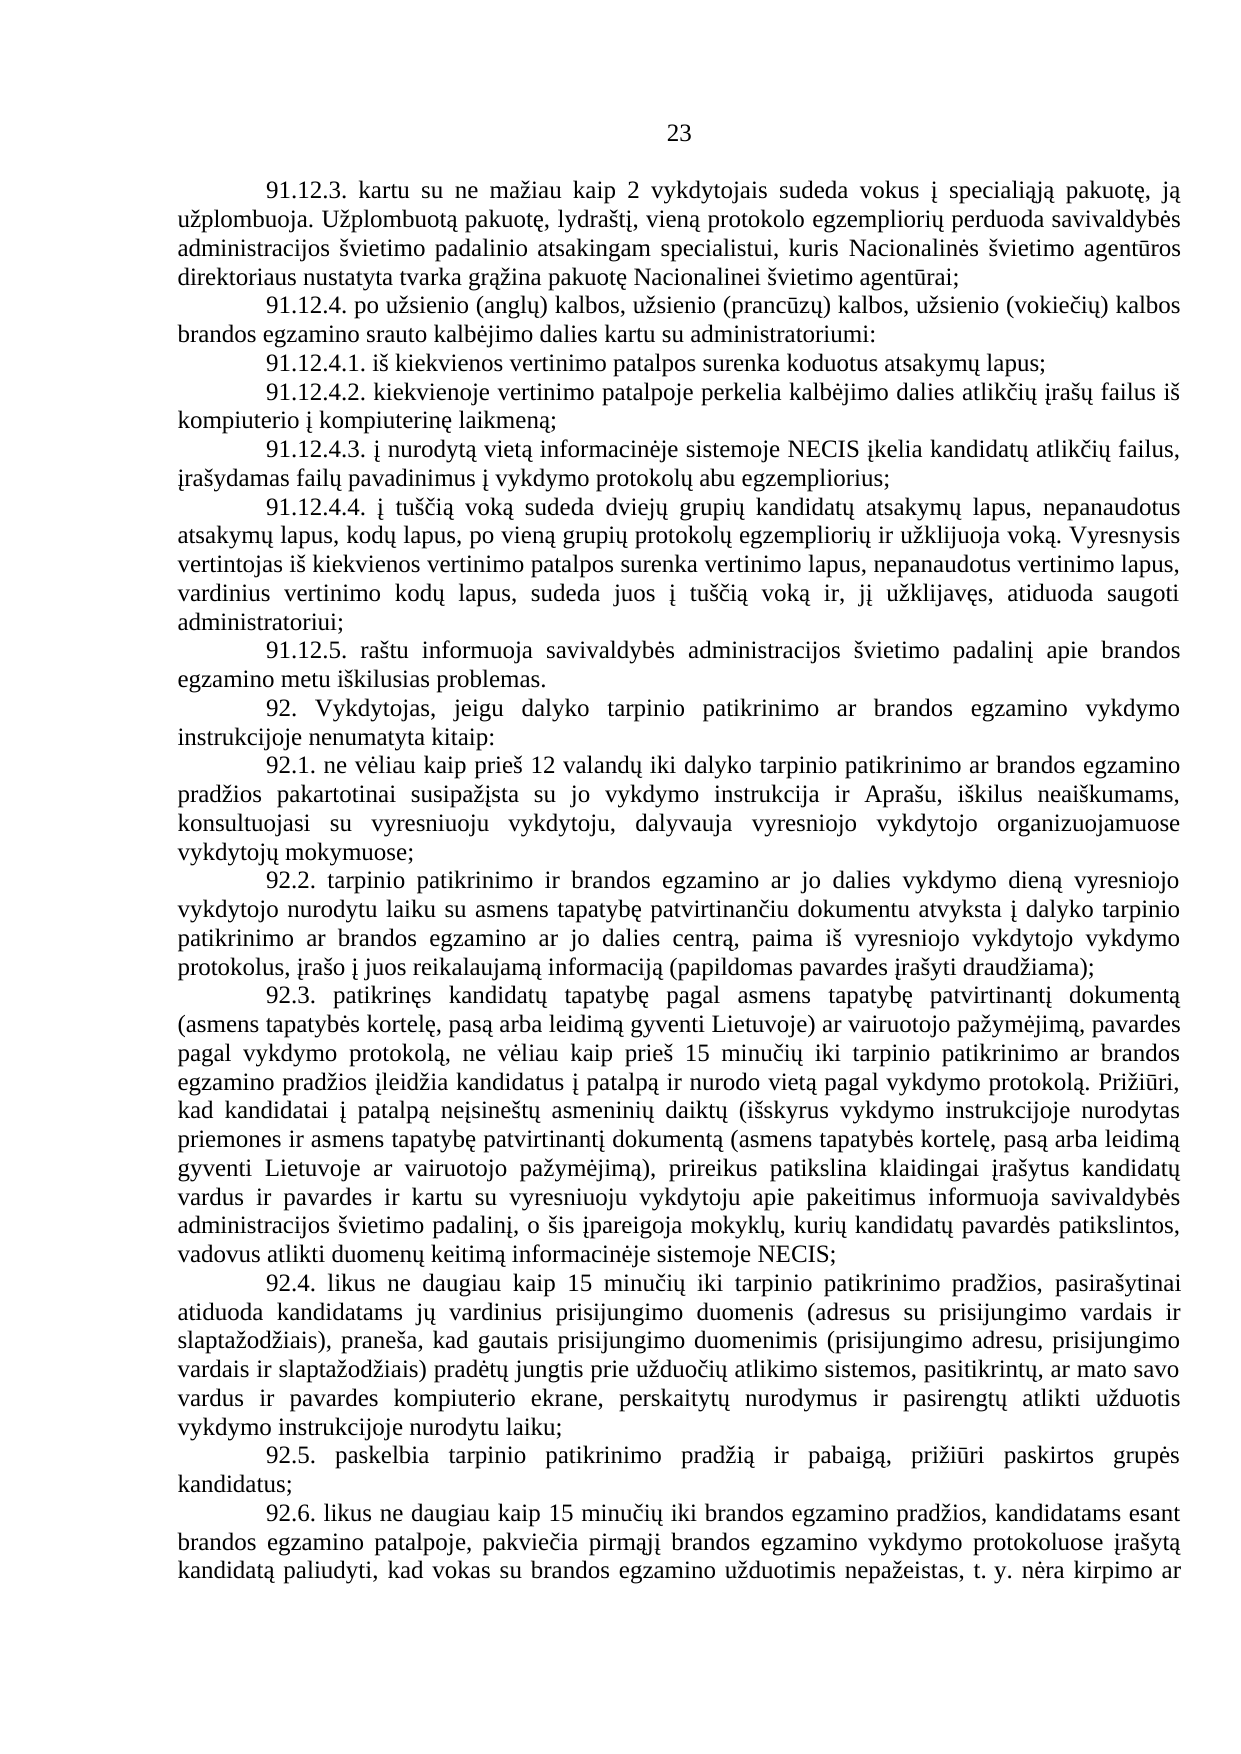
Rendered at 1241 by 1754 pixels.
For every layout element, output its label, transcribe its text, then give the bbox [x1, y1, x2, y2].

text 92.5. paskelbia tarpinio patikrinimo pradžią ir pabaigą, prižiūri paskirtos grupės kandidatus; [177, 1441, 1181, 1498]
text 91.12.4.4. į tuščią voką sudeda dviejų grupių kandidatų atsakymų lapus, nepanaudotus atsakymų lapus, kodų lapus, po vieną grupių protokolų egzempliorių ir užklijuoja voką. Vyresnysis vertintojas iš kiekvienos vertinimo patalpos surenka vertinimo lapus, nepanaudotus vertinimo lapus, vardinius vertinimo kodų lapus, sudeda juos į tuščią voką ir, jį užklijavęs, atiduoda saugoti administratoriui; [177, 492, 1181, 636]
text 91.12.4.2. kiekvienoje vertinimo patalpoje perkelia kalbėjimo dalies atlikčių įrašų failus iš kompiuterio į kompiuterinę laikmeną; [177, 377, 1181, 434]
text 91.12.4. po užsienio (anglų) kalbos, užsienio (prancūzų) kalbos, užsienio (vokiečių) kalbos brandos egzamino srauto kalbėjimo dalies kartu su administratoriumi: [177, 291, 1181, 348]
subtitle 92.3. patikrinęs kandidatų tapatybę pagal asmens tapatybę patvirtinantį dokumentą (asmens tapatybės kortelę, pasą arba leidimą gyventi Lietuvoje) ar vairuotojo pažymėjimą, pavardes pagal vykdymo protokolą, ne vėliau kaip prieš 15 minučių iki tarpinio patikrinimo ar brandos egzamino pradžios įleidžia kandidatus į patalpą ir nurodo vietą pagal vykdymo protokolą. Prižiūri, kad kandidatai į patalpą neįsineštų asmeninių daiktų (išskyrus vykdymo instrukcijoje nurodytas priemones ir asmens tapatybę patvirtinantį dokumentą (asmens tapatybės kortelę, pasą arba leidimą gyventi Lietuvoje ar vairuotojo pažymėjimą), prireikus patikslina klaidingai įrašytus kandidatų vardus ir pavardes ir kartu su vyresniuoju vykdytoju apie pakeitimus informuoja savivaldybės administracijos švietimo padalinį, o šis įpareigoja mokyklų, kurių kandidatų pavardės patikslintos, vadovus atlikti duomenų keitimą informacinėje sistemoje NECIS; [177, 981, 1181, 1268]
text 92.6. likus ne daugiau kaip 15 minučių iki brandos egzamino pradžios, kandidatams esant brandos egzamino patalpoje, pakviečia pirmąjį brandos egzamino vykdymo protokoluose įrašytą kandidatą paliudyti, kad vokas su brandos egzamino užduotimis nepažeistas, t. y. nėra kirpimo ar [177, 1498, 1181, 1584]
text 92. Vykdytojas, jeigu dalyko tarpinio patikrinimo ar brandos egzamino vykdymo instrukcijoje nenumatyta kitaip: [177, 693, 1181, 751]
text 92.2. tarpinio patikrinimo ir brandos egzamino ar jo dalies vykdymo dieną vyresniojo vykdytojo nurodytu laiku su asmens tapatybę patvirtinančiu dokumentu atvyksta į dalyko tarpinio patikrinimo ar brandos egzamino ar jo dalies centrą, paima iš vyresniojo vykdytojo vykdymo protokolus, įrašo į juos reikalaujamą informaciją (papildomas pavardes įrašyti draudžiama); [177, 866, 1181, 981]
text 92.4. likus ne daugiau kaip 15 minučių iki tarpinio patikrinimo pradžios, pasirašytinai atiduoda kandidatams jų vardinius prisijungimo duomenis (adresus su prisijungimo vardais ir slaptažodžiais), praneša, kad gautais prisijungimo duomenimis (prisijungimo adresu, prisijungimo vardais ir slaptažodžiais) pradėtų jungtis prie užduočių atlikimo sistemos, pasitikrintų, ar mato savo vardus ir pavardes kompiuterio ekrane, perskaitytų nurodymus ir pasirengtų atlikti užduotis vykdymo instrukcijoje nurodytu laiku; [177, 1268, 1181, 1441]
text 91.12.5. raštu informuoja savivaldybės administracijos švietimo padalinį apie brandos egzamino metu iškilusias problemas. [177, 636, 1181, 693]
text 91.12.3. kartu su ne mažiau kaip 2 vykdytojais sudeda vokus į specialiąją pakuotę, ją užplombuoja. Užplombuotą pakuotę, lydraštį, vieną protokolo egzempliorių perduoda savivaldybės administracijos švietimo padalinio atsakingam specialistui, kuris Nacionalinės švietimo agentūros direktoriaus nustatyta tvarka grąžina pakuotę Nacionalinei švietimo agentūrai; [177, 176, 1181, 291]
text 91.12.4.3. į nurodytą vietą informacinėje sistemoje NECIS įkelia kandidatų atlikčių failus, įrašydamas failų pavadinimus į vykdymo protokolų abu egzempliorius; [177, 434, 1181, 492]
text 91.12.4.1. iš kiekvienos vertinimo patalpos surenka koduotus atsakymų lapus; [177, 348, 1181, 377]
subtitle 92.1. ne vėliau kaip prieš 12 valandų iki dalyko tarpinio patikrinimo ar brandos egzamino pradžios pakartotinai susipažįsta su jo vykdymo instrukcija ir Aprašu, iškilus neaiškumams, konsultuojasi su vyresniuoju vykdytoju, dalyvauja vyresniojo vykdytojo organizuojamuose vykdytojų mokymuose; [177, 751, 1181, 866]
